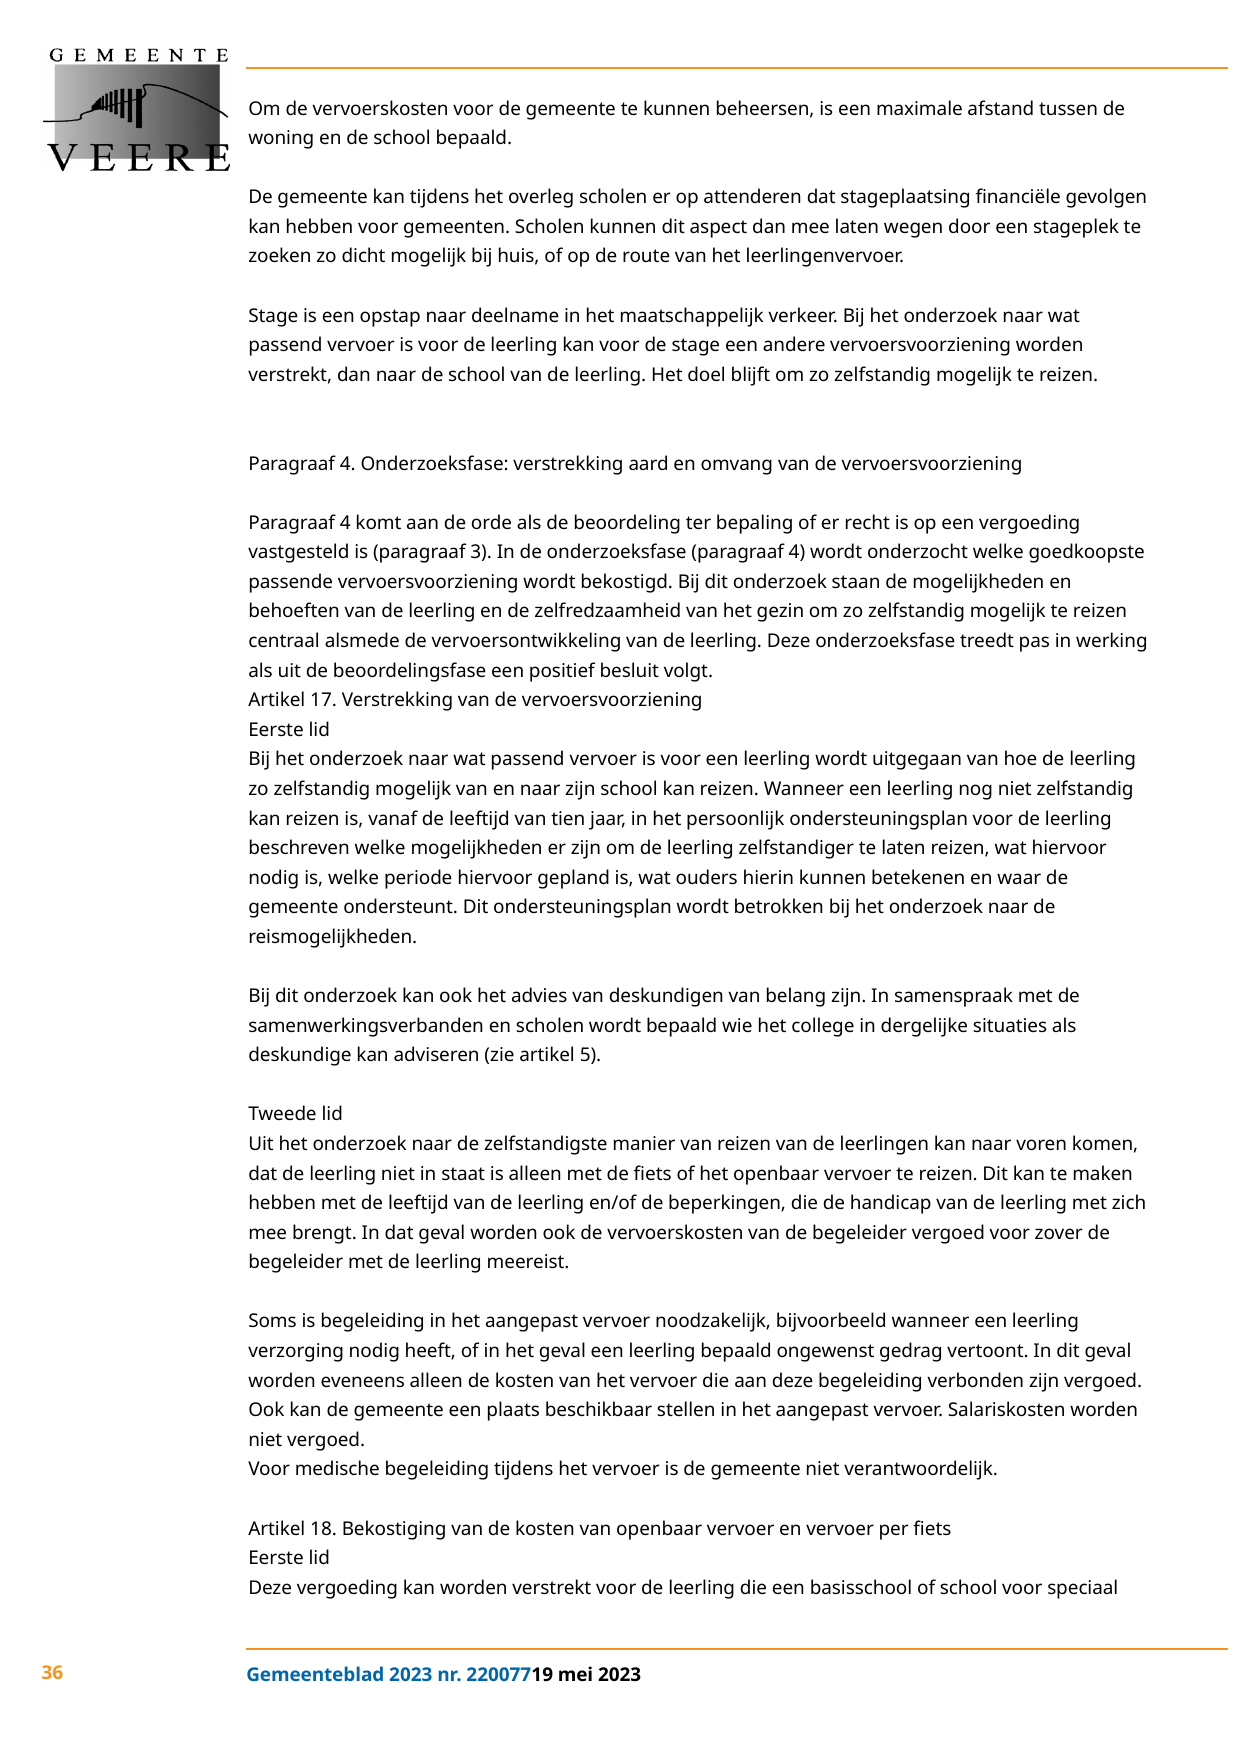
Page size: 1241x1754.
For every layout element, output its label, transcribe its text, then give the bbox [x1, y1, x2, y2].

text Om de vervoerskosten voor de gemeente te kunnen beheersen, is een maximale afstand tussen de woning en de school bepaald. [248, 95, 1152, 150]
text Bij het onderzoek naar wat passend vervoer is voor een leerling wordt uitgegaan van hoe de leerling zo zelfstandig mogelijk van en naar zijn school kan reizen. Wanneer een leerling nog niet zelfstandig kan reizen is, vanaf de leeftijd van tien jaar, in het persoonlijk ondersteuningsplan voor de leerling beschreven welke mogelijkheden er zijn om de leerling zelfstandiger te laten reizen, wat hiervoor nodig is, welke periode hiervoor gepland is, wat ouders hierin kunnen betekenen en waar de gemeente ondersteunt. Dit ondersteuningsplan wordt betrokken bij het onderzoek naar de reismogelijkheden. [248, 746, 1152, 949]
text Uit het onderzoek naar de zelfstandigste manier van reizen van de leerlingen kan naar voren komen, dat de leerling niet in staat is alleen met de fiets of het openbaar vervoer te reizen. Dit kan te maken hebben met de leeftijd van de leerling en/of de beperkingen, die de handicap van de leerling met zich mee brengt. In dat geval worden ook de vervoerskosten van de begeleider vergoed voor zover de begeleider met de leerling meereist. [248, 1130, 1152, 1274]
text Stage is een opstap naar deelname in het maatschappelijk verkeer. Bij het onderzoek naar wat passend vervoer is voor de leerling kan voor de stage een andere vervoersvoorziening worden verstrekt, dan naar de school van de leerling. Het doel blijft om zo zelfstandig mogelijk te reizen. [248, 302, 1152, 387]
text Deze vergoeding kan worden verstrekt voor de leerling die een basisschool of school voor speciaal [248, 1574, 1152, 1600]
picture [41, 47, 231, 172]
text Paragraaf 4 komt aan de orde als de beoordeling ter bepaling of er recht is op een vergoeding vastgesteld is (paragraaf 3). In de onderzoeksfase (paragraaf 4) wordt onderzocht welke goedkoopste passende vervoersvoorziening wordt bekostigd. Bij dit onderzoek staan de mogelijkheden en behoeften van de leerling en de zelfredzaamheid van het gezin om zo zelfstandig mogelijk te reizen centraal alsmede de vervoersontwikkeling van de leerling. Deze onderzoeksfase treedt pas in werking als uit de beoordelingsfase een positief besluit volgt. [248, 509, 1152, 683]
text Eerste lid [248, 1544, 1152, 1570]
text Voor medische begeleiding tijdens het vervoer is de gemeente niet verantwoordelijk. [248, 1456, 1152, 1481]
text Tweede lid [248, 1101, 1152, 1126]
text Paragraaf 4. Onderzoeksfase: verstrekking aard en omvang van de vervoersvoorziening [248, 450, 1152, 476]
text Bij dit onderzoek kan ook het advies van deskundigen van belang zijn. In samenspraak met de samenwerkingsverbanden en scholen wordt bepaald wie het college in dergelijke situaties als deskundige kan adviseren (zie artikel 5). [248, 982, 1152, 1067]
text Eerste lid [248, 716, 1152, 742]
text Soms is begeleiding in het aangepast vervoer noodzakelijk, bijvoorbeeld wanneer een leerling verzorging nodig heeft, of in het geval een leerling bepaald ongewenst gedrag vertoont. In dit geval worden eveneens alleen de kosten van het vervoer die aan deze begeleiding verbonden zijn vergoed. Ook kan de gemeente een plaats beschikbaar stellen in het aangepast vervoer. Salariskosten worden niet vergoed. [248, 1308, 1152, 1452]
text Artikel 18. Bekostiging van de kosten van openbaar vervoer en vervoer per fiets [248, 1515, 1152, 1541]
text Artikel 17. Verstrekking van de vervoersvoorziening [248, 686, 1152, 712]
text De gemeente kan tijdens het overleg scholen er op attenderen dat stageplaatsing financiële gevolgen kan hebben voor gemeenten. Scholen kunnen dit aspect dan mee laten wegen door een stageplek te zoeken zo dicht mogelijk bij huis, of op de route van het leerlingenvervoer. [248, 183, 1152, 268]
